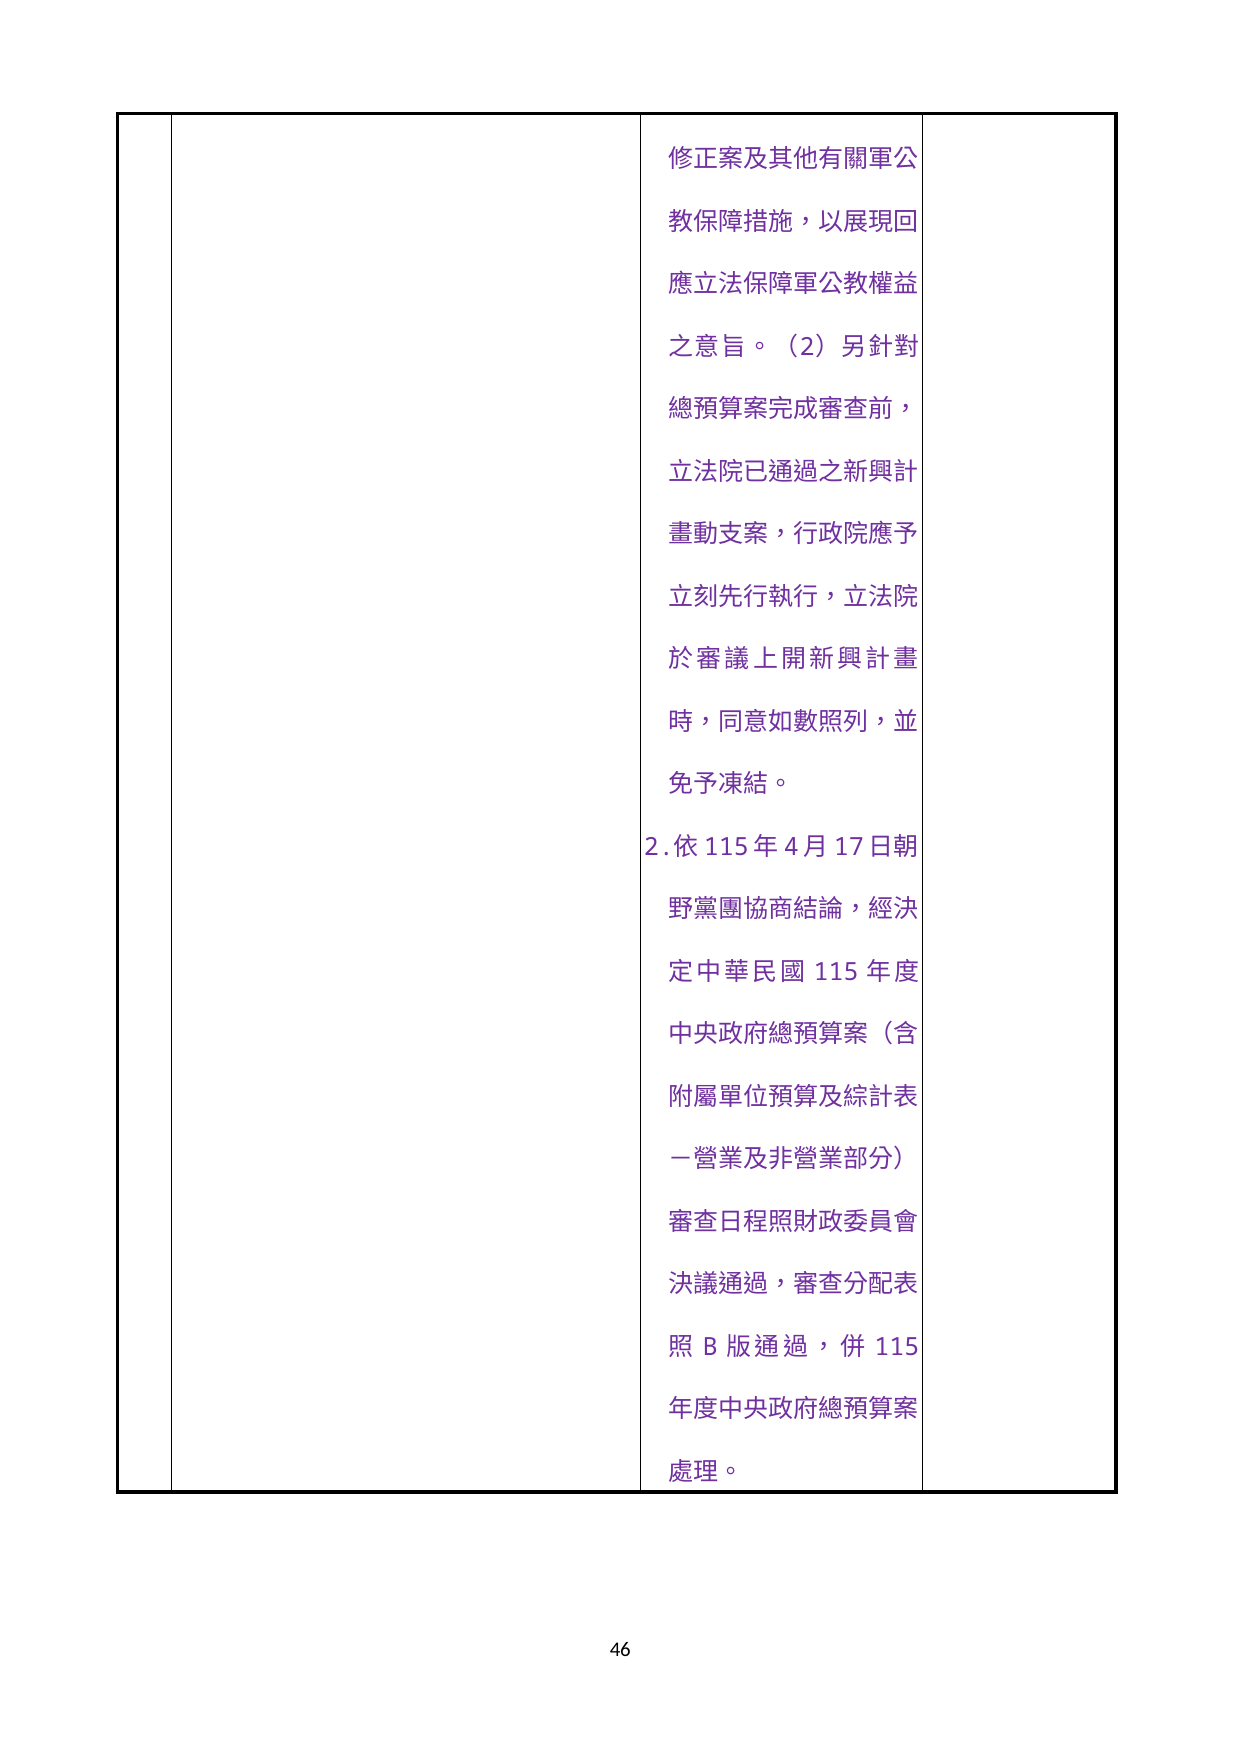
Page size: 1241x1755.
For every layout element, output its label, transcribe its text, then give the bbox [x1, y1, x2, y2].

table_cell [119, 115, 171, 1490]
table_cell [172, 115, 640, 1490]
table_cell [923, 115, 1114, 1490]
table_cell 修正案及其他有關軍公教保障措施，以展現回應立法保障軍公教權益之意旨。（2）另針對總預算案完成審查前，立法院已通過之新興計畫動支案，行政院應予立刻先行執行，立法院於審議上開新興計畫時，同意如數照列，並免予凍結。 2.依115年4月17日朝野黨團協商結論，經決定中華民國115年度中央政府總預算案（含附屬單位預算及綜計表－營業及非營業部分）審查日程照財政委員會決議通過，審查分配表照B版通過，併115年度中央政府總預算案處理。 [641, 115, 922, 1490]
